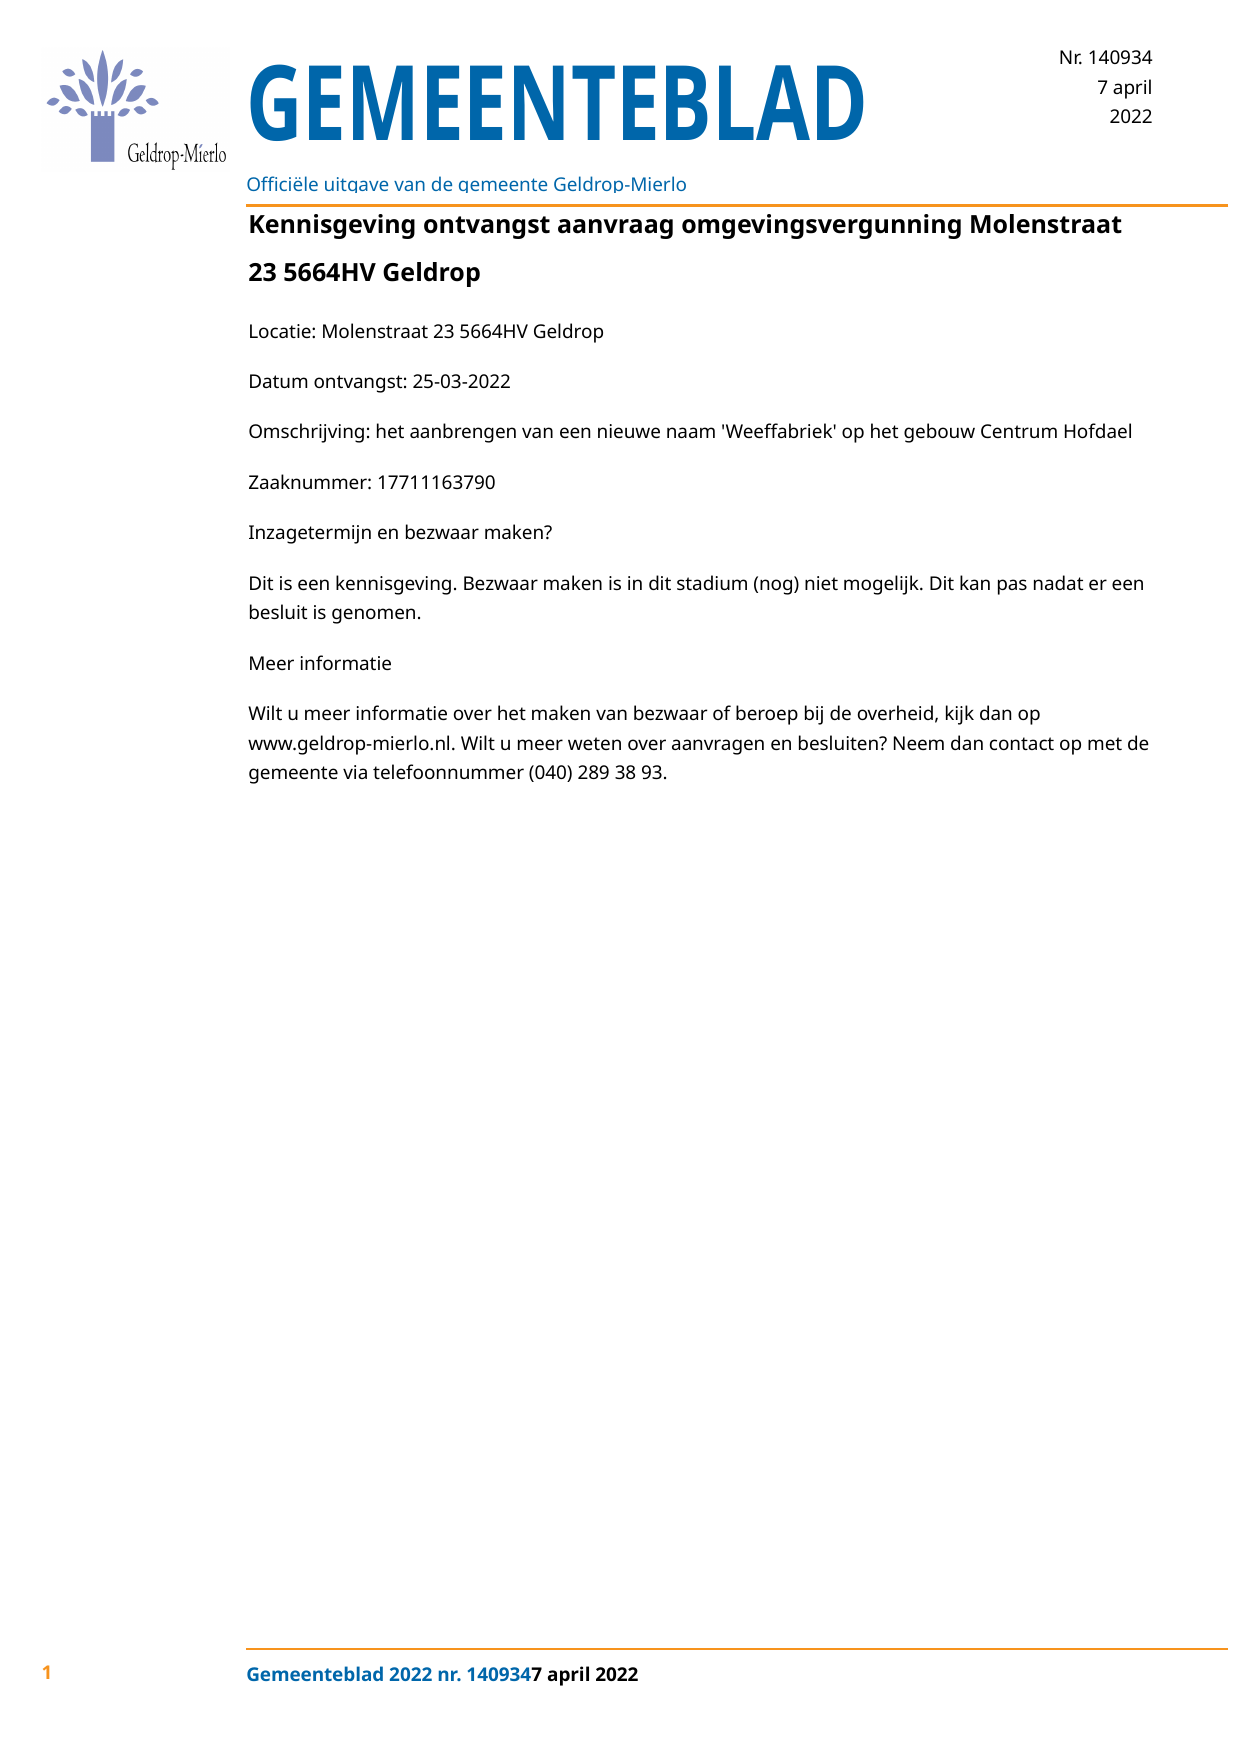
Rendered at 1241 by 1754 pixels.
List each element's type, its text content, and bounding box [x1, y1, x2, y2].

text Wilt u meer informatie over het maken van bezwaar of beroep bij de overheid, kijk dan op www.geldrop-mierlo.nl. Wilt u meer weten over aanvragen en besluiten? Neem dan contact op met de gemeente via telefoonnummer (040) 289 38 93. [248, 700, 1152, 785]
text Datum ontvangst: 25-03-2022 [248, 368, 1152, 394]
text Dit is een kennisgeving. Bezwaar maken is in dit stadium (nog) niet mogelijk. Dit kan pas nadat er een besluit is genomen. [248, 570, 1152, 625]
text Omschrijving: het aanbrengen van een nieuwe naam 'Weeffabriek' op het gebouw Centrum Hofdael [248, 419, 1152, 444]
text Meer informatie [248, 650, 1152, 676]
text Inzagetermijn en bezwaar maken? [248, 519, 1152, 545]
picture [41, 47, 231, 172]
text Locatie: Molenstraat 23 5664HV Geldrop [248, 318, 1152, 344]
text Zaaknummer: 17711163790 [248, 469, 1152, 495]
text Kennisgeving ontvangst aanvraag omgevingsvergunning Molenstraat 23 5664HV Geldrop [248, 207, 1152, 288]
